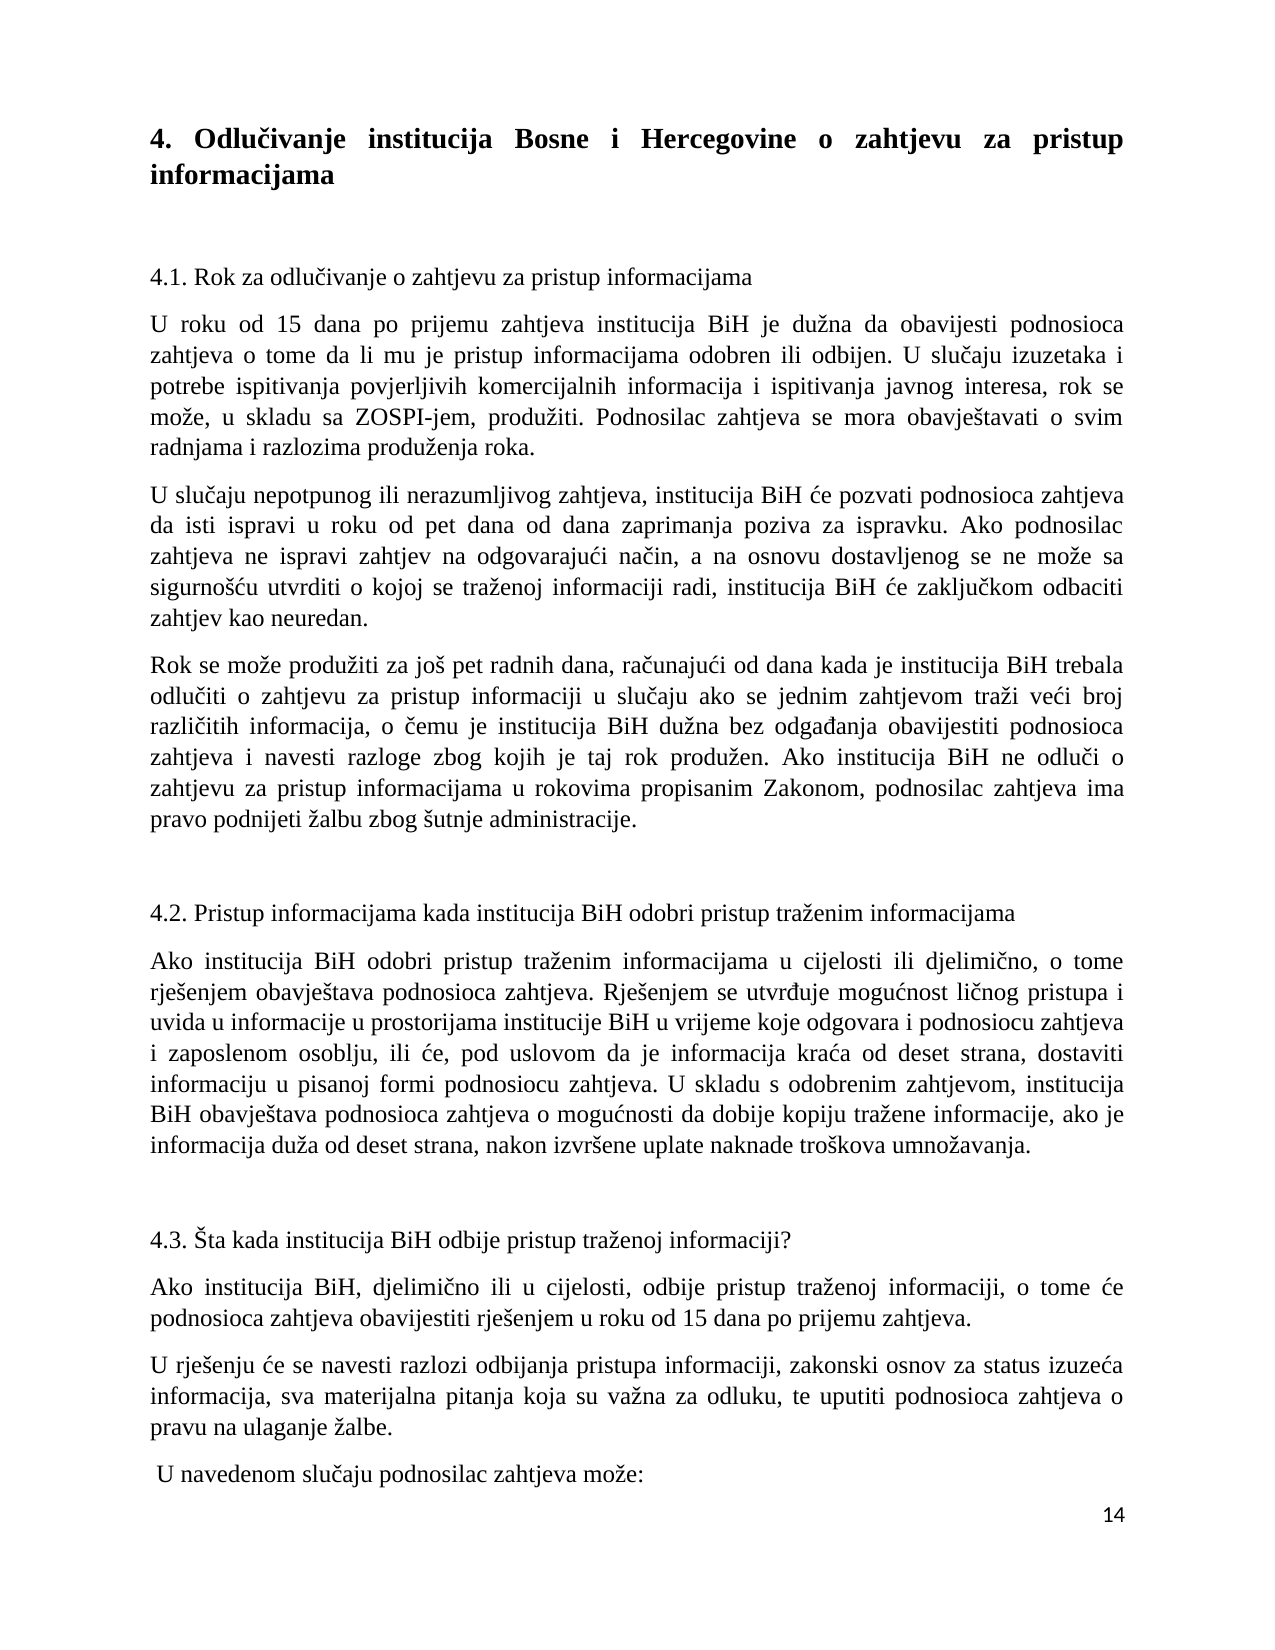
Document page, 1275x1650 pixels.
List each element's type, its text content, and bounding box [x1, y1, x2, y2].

text U rješenju će se navesti razlozi odbijanja pristupa informaciji, zakonski osnov za status izuzeća informacija, sva materijalna pitanja koja su važna za odluku, te uputiti podnosioca zahtjeva o pravu na ulaganje žalbe. [150, 1351, 1125, 1441]
text Rok se može produžiti za još pet radnih dana, računajući od dana kada je institucija BiH trebala odlučiti o zahtjevu za pristup informaciji u slučaju ako se jednim zahtjevom traži veći broj različitih informacija, o čemu je institucija BiH dužna bez odgađanja obavijestiti podnosioca zahtjeva i navesti razloge zbog kojih je taj rok produžen. Ako institucija BiH ne odluči o zahtjevu za pristup informacijama u rokovima propisanim Zakonom, podnosilac zahtjeva ima pravo podnijeti žalbu zbog šutnje administracije. [150, 650, 1125, 832]
text U slučaju nepotpunog ili nerazumljivog zahtjeva, institucija BiH će pozvati podnosioca zahtjeva da isti ispravi u roku od pet dana od dana zaprimanja poziva za ispravku. Ako podnosilac zahtjeva ne ispravi zahtjev na odgovarajući način, a na osnovu dostavljenog se ne može sa sigurnošću utvrditi o kojoj se traženoj informaciji radi, institucija BiH će zaključkom odbaciti zahtjev kao neuredan. [150, 480, 1125, 631]
text 4.2. Pristup informacijama kada institucija BiH odobri pristup traženim informacijama [150, 898, 1125, 927]
text 4. Odlučivanje institucija Bosne i Hercegovine o zahtjevu za pristup informacijama [150, 121, 1125, 191]
text 4.1. Rok za odlučivanje o zahtjevu za pristup informacijama [150, 262, 1125, 291]
text Ako institucija BiH, djelimično ili u cijelosti, odbije pristup traženoj informaciji, o tome će podnosioca zahtjeva obavijestiti rješenjem u roku od 15 dana po prijemu zahtjeva. [150, 1272, 1125, 1332]
text U navedenom slučaju podnosilac zahtjeva može: [150, 1459, 1125, 1488]
text 4.3. Šta kada institucija BiH odbije pristup traženoj informaciji? [150, 1225, 1125, 1254]
text Ako institucija BiH odobri pristup traženim informacijama u cijelosti ili djelimično, o tome rješenjem obavještava podnosioca zahtjeva. Rješenjem se utvrđuje mogućnost ličnog pristupa i uvida u informacije u prostorijama institucije BiH u vrijeme koje odgovara i podnosiocu zahtjeva i zaposlenom osoblju, ili će, pod uslovom da je informacija kraća od deset strana, dostaviti informaciju u pisanoj formi podnosiocu zahtjeva. U skladu s odobrenim zahtjevom, institucija BiH obavještava podnosioca zahtjeva o mogućnosti da dobije kopiju tražene informacije, ako je informacija duža od deset strana, nakon izvršene uplate naknade troškova umnožavanja. [150, 946, 1125, 1159]
text U roku od 15 dana po prijemu zahtjeva institucija BiH je dužna da obavijesti podnosioca zahtjeva o tome da li mu je pristup informacijama odobren ili odbijen. U slučaju izuzetaka i potrebe ispitivanja povjerljivih komercijalnih informacija i ispitivanja javnog interesa, rok se može, u skladu sa ZOSPI-jem, produžiti. Podnosilac zahtjeva se mora obavještavati o svim radnjama i razlozima produženja roka. [150, 309, 1125, 461]
